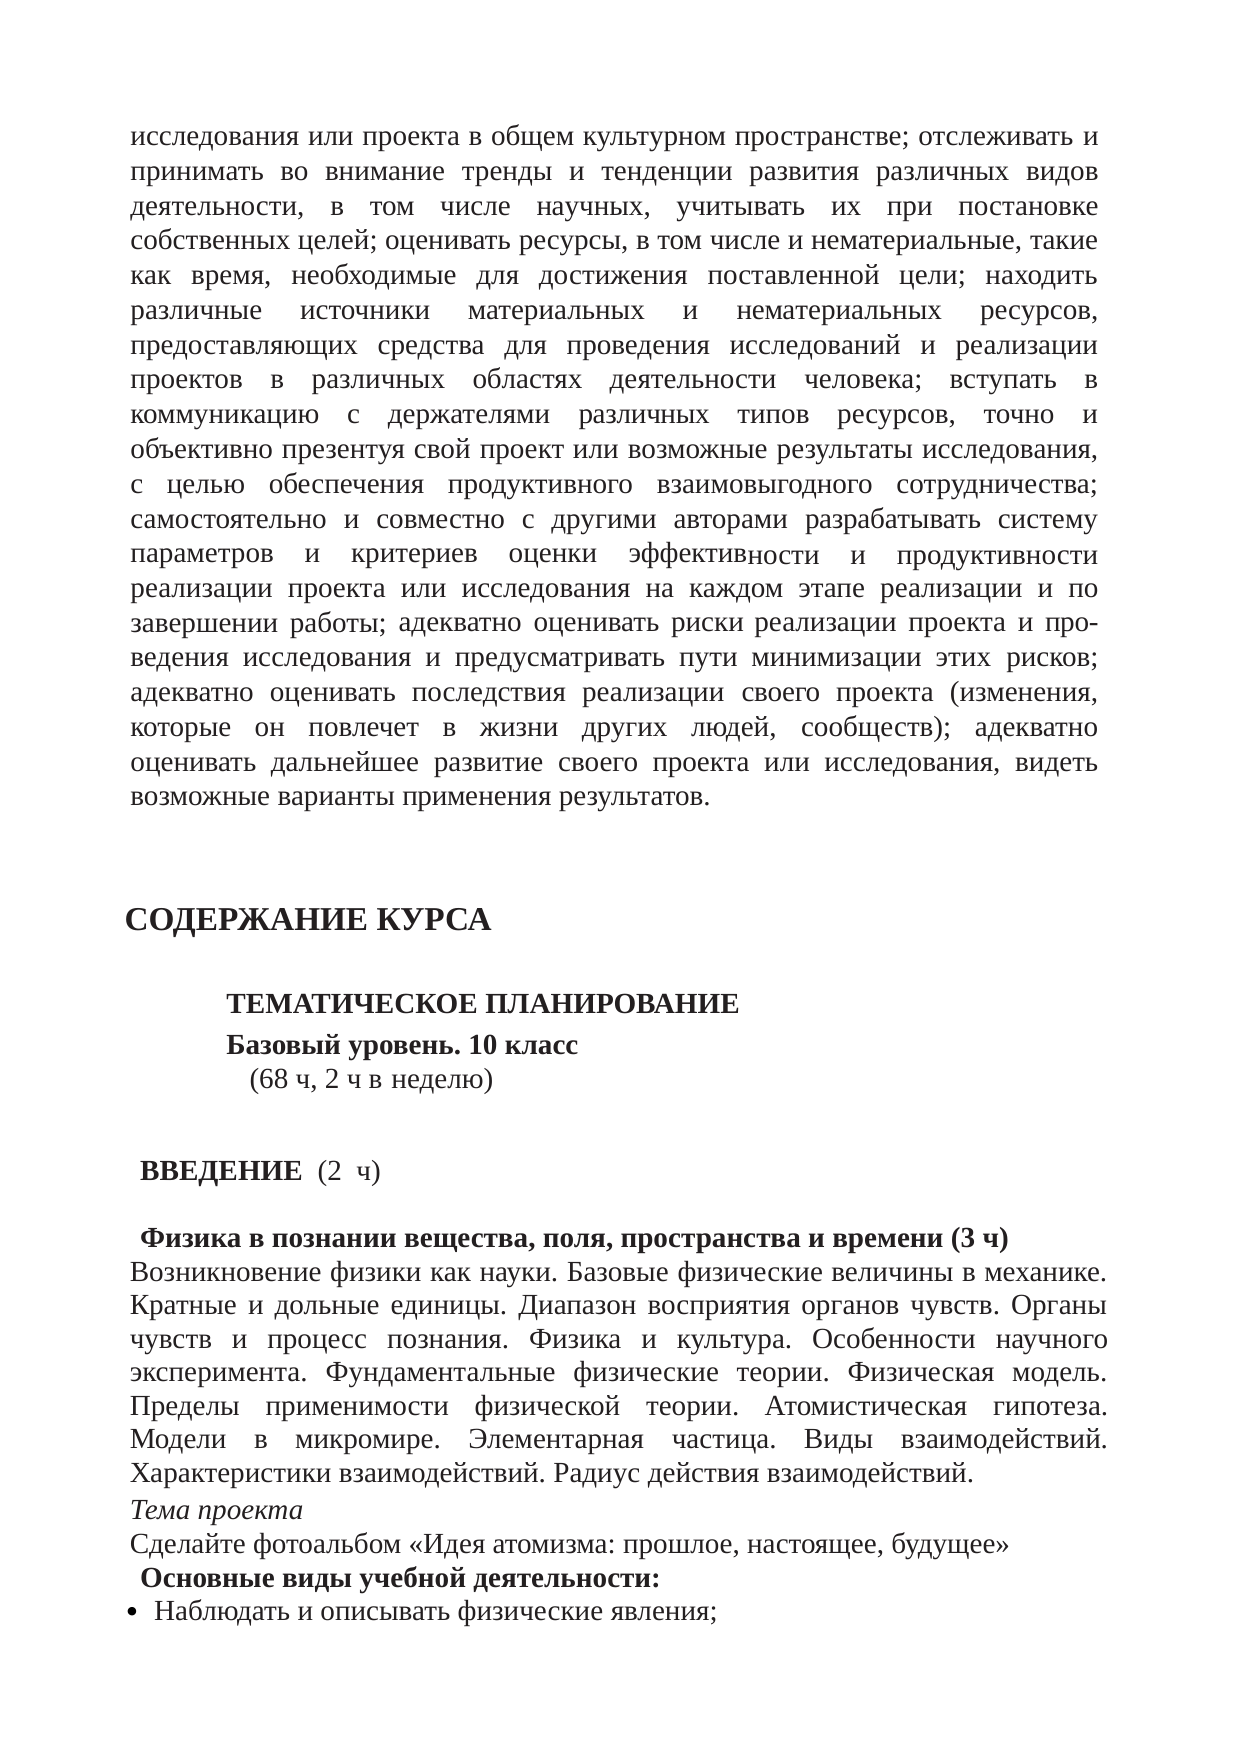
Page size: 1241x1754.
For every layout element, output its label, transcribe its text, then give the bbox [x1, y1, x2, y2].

text СОДЕРЖАНИЕ КУРСА [118, 899, 1122, 938]
text (68 ч, 2 ч в неделю) [118, 1061, 1122, 1094]
text ТЕМАТИЧЕСКОЕ ПЛАНИРОВАНИЕ [226, 986, 1122, 1020]
text Тема проекта [129, 1492, 1122, 1526]
text Основные виды учебной деятельности: [118, 1560, 1122, 1593]
list Наблюдать и описывать физические явления; [128, 1593, 1122, 1627]
text Возникновение физики как науки. Базовые физические величины в механике. Кратные и дольные единицы. Диапазон восприятия органов чувств. Органы чувств и процесс познания. Физика и культура. Особенности научного эксперимента. Фундаментальные физические теории. Физическая модель. Пределы применимости физической теории. Атомистическая гипотеза. Модели в микромире. Элементарная частица. Виды взаимодействий. Характеристики взаимодействий. Радиус действия взаимодействий. [129, 1254, 1108, 1488]
text Сделайте фотоальбом «Идея атомизма: прошлое, настоящее, будущее» [129, 1526, 1092, 1560]
text ВВЕДЕНИЕ (2 ч) [118, 1153, 1122, 1187]
text исследования или проекта в общем культурном пространстве; отслеживать и принимать во внимание тренды и тенденции развития различных видов деятельности, в том числе научных, учитывать их при постановке собственных целей; оценивать ресурсы, в том числе и нематериальные, такие как время, необходимые для достижения поставленной цели; находить различные источники материальных и нематериальных ресурсов, предоставляющих средства для проведения исследований и реализации проектов в различных областях деятельности человека; вступать в коммуникацию с держателями различных типов ресурсов, точно и объективно презентуя свой проект или возможные результаты исследования, с целью обеспечения продуктивного взаимовыгодного сотрудничества; самостоятельно и совместно с другими авторами разрабатывать систему параметров и критериев оценки эффективности и продуктивности реализации проекта или исследования на каждом этапе реализации и по завершении работы; адекватно оценивать риски реализации проекта и про- ведения исследования и предусматривать пути минимизации этих рисков; адекватно оценивать последствия реализации своего проекта (изменения, которые он повлечет в жизни других людей, сообществ); адекватно оценивать дальнейшее развитие своего проекта или исследования, видеть возможные варианты применения результатов. [130, 118, 1098, 813]
text Базовый уровень. 10 класс [226, 1027, 1122, 1061]
text Физика в познании вещества, поля, пространства и времени (3 ч) [118, 1220, 1122, 1254]
